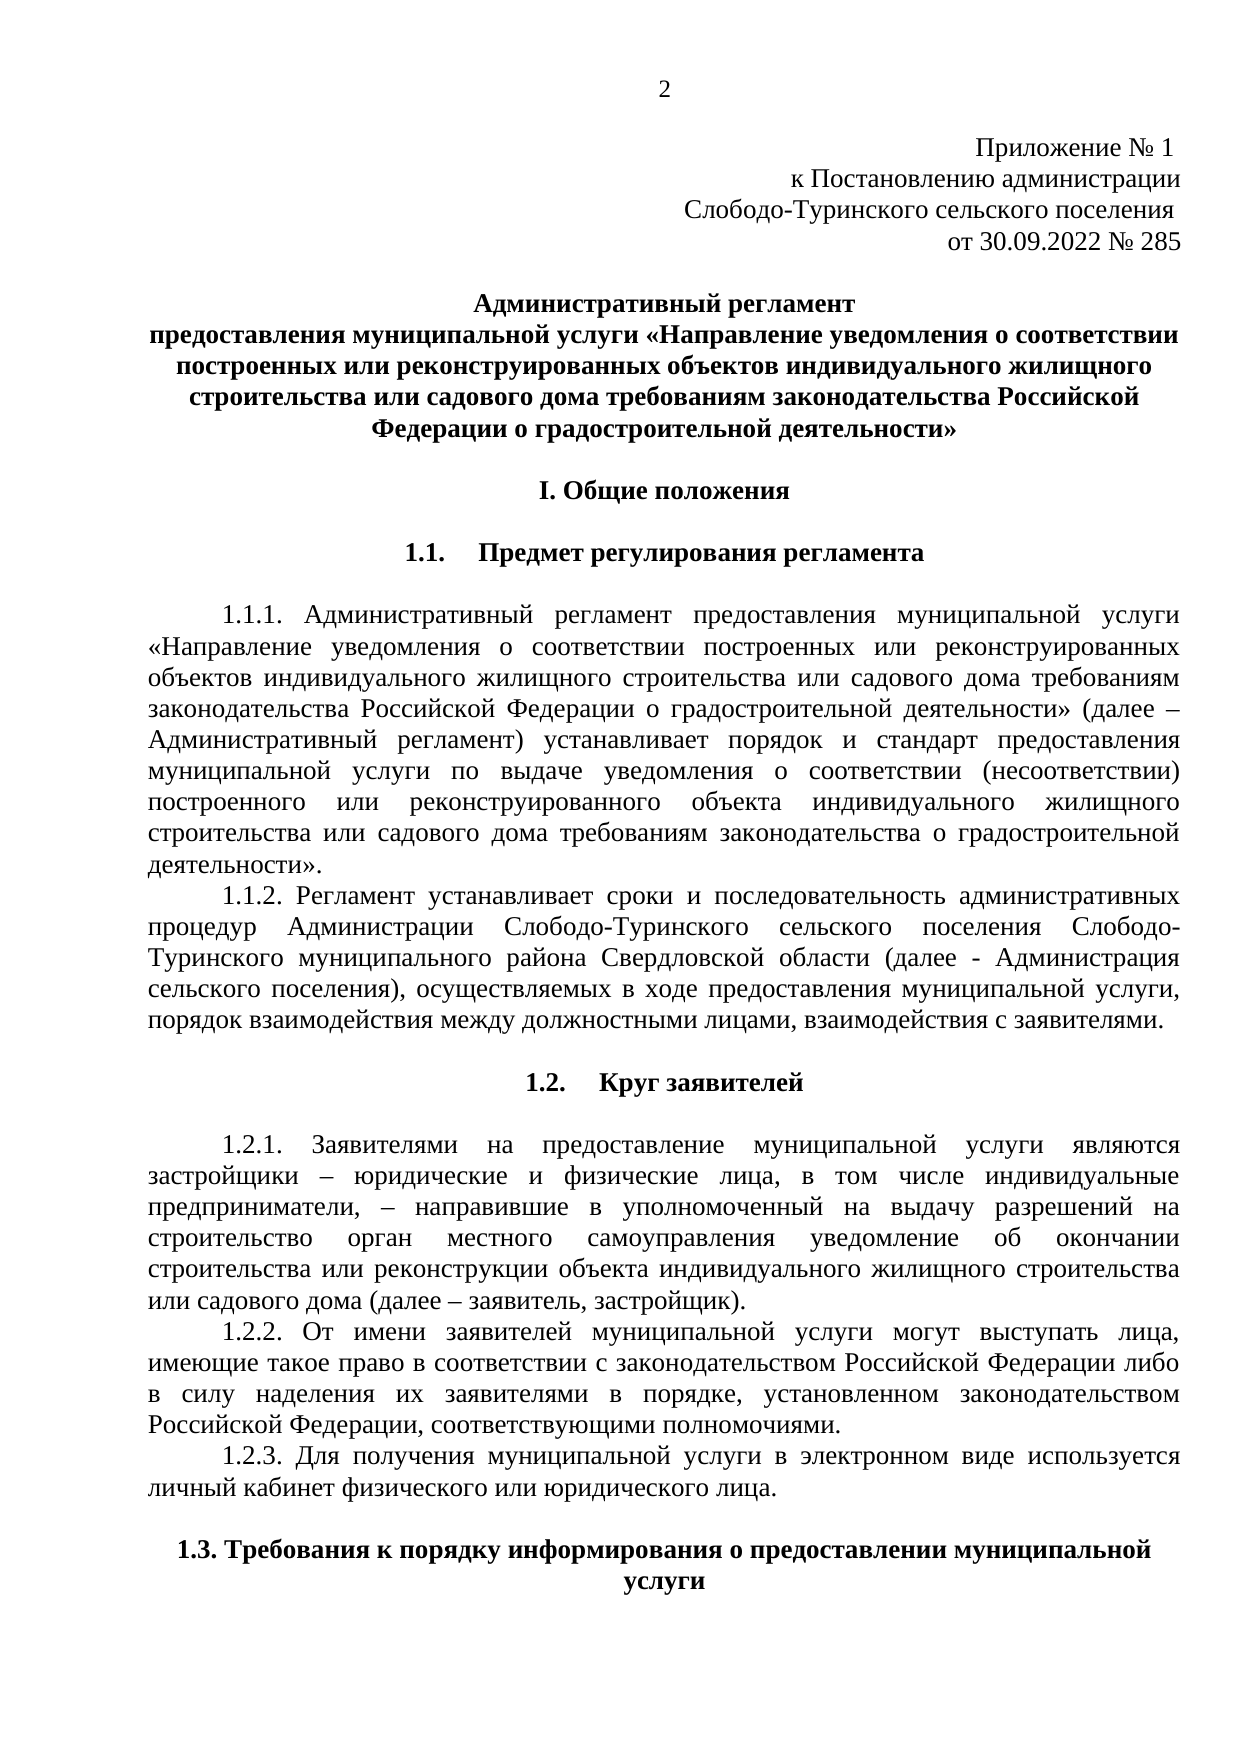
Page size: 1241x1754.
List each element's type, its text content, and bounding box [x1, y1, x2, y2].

text Административный регламент [148, 287, 1181, 318]
text Приложение № 1 [148, 131, 1181, 162]
text 1.3. Требования к порядку информирования о предоставлении муниципальной услуги [148, 1533, 1181, 1595]
text предоставления муниципальной услуги «Направление уведомления о соответствии построенных или реконструированных объектов индивидуального жилищного строительства или садового дома требованиям законодательства Российской Федерации о градостроительной деятельности» [148, 318, 1181, 443]
text к Постановлению администрации [148, 162, 1181, 194]
text 1.2.2. От имени заявителей муниципальной услуги могут выступать лица, имеющие такое право в соответствии с законодательством Российской Федерации либо в силу наделения их заявителями в порядке, установленном законодательством Российской Федерации, соответствующими полномочиями. [148, 1315, 1181, 1439]
text I. Общие положения [148, 474, 1181, 505]
list Круг заявителей [148, 1066, 1181, 1097]
text 1.2.1. Заявителями на предоставление муниципальной услуги являются застройщики – юридические и физические лица, в том числе индивидуальные предприниматели, – направившие в уполномоченный на выдачу разрешений на строительство орган местного самоуправления уведомление об окончании строительства или реконструкции объекта индивидуального жилищного строительства или садового дома (далее – заявитель, застройщик). [148, 1128, 1181, 1315]
text от 30.09.2022 № 285 [148, 225, 1181, 256]
text 1.1.1. Административный регламент предоставления муниципальной услуги «Направление уведомления о соответствии построенных или реконструированных объектов индивидуального жилищного строительства или садового дома требованиям законодательства Российской Федерации о градостроительной деятельности» (далее – Административный регламент) устанавливает порядок и стандарт предоставления муниципальной услуги по выдаче уведомления о соответствии (несоответствии) построенного или реконструированного объекта индивидуального жилищного строительства или садового дома требованиям законодательства о градостроительной деятельности». [148, 598, 1181, 879]
list Предмет регулирования регламента [148, 536, 1181, 567]
text Слободо-Туринского сельского поселения [148, 194, 1181, 225]
text 1.1.2. Регламент устанавливает сроки и последовательность административных процедур Администрации Слободо-Туринского сельского поселения Слободо-Туринского муниципального района Свердловской области (далее - Администрация сельского поселения), осуществляемых в ходе предоставления муниципальной услуги, порядок взаимодействия между должностными лицами, взаимодействия с заявителями. [148, 879, 1181, 1034]
text 1.2.3. Для получения муниципальной услуги в электронном виде используется личный кабинет физического или юридического лица. [148, 1439, 1181, 1502]
